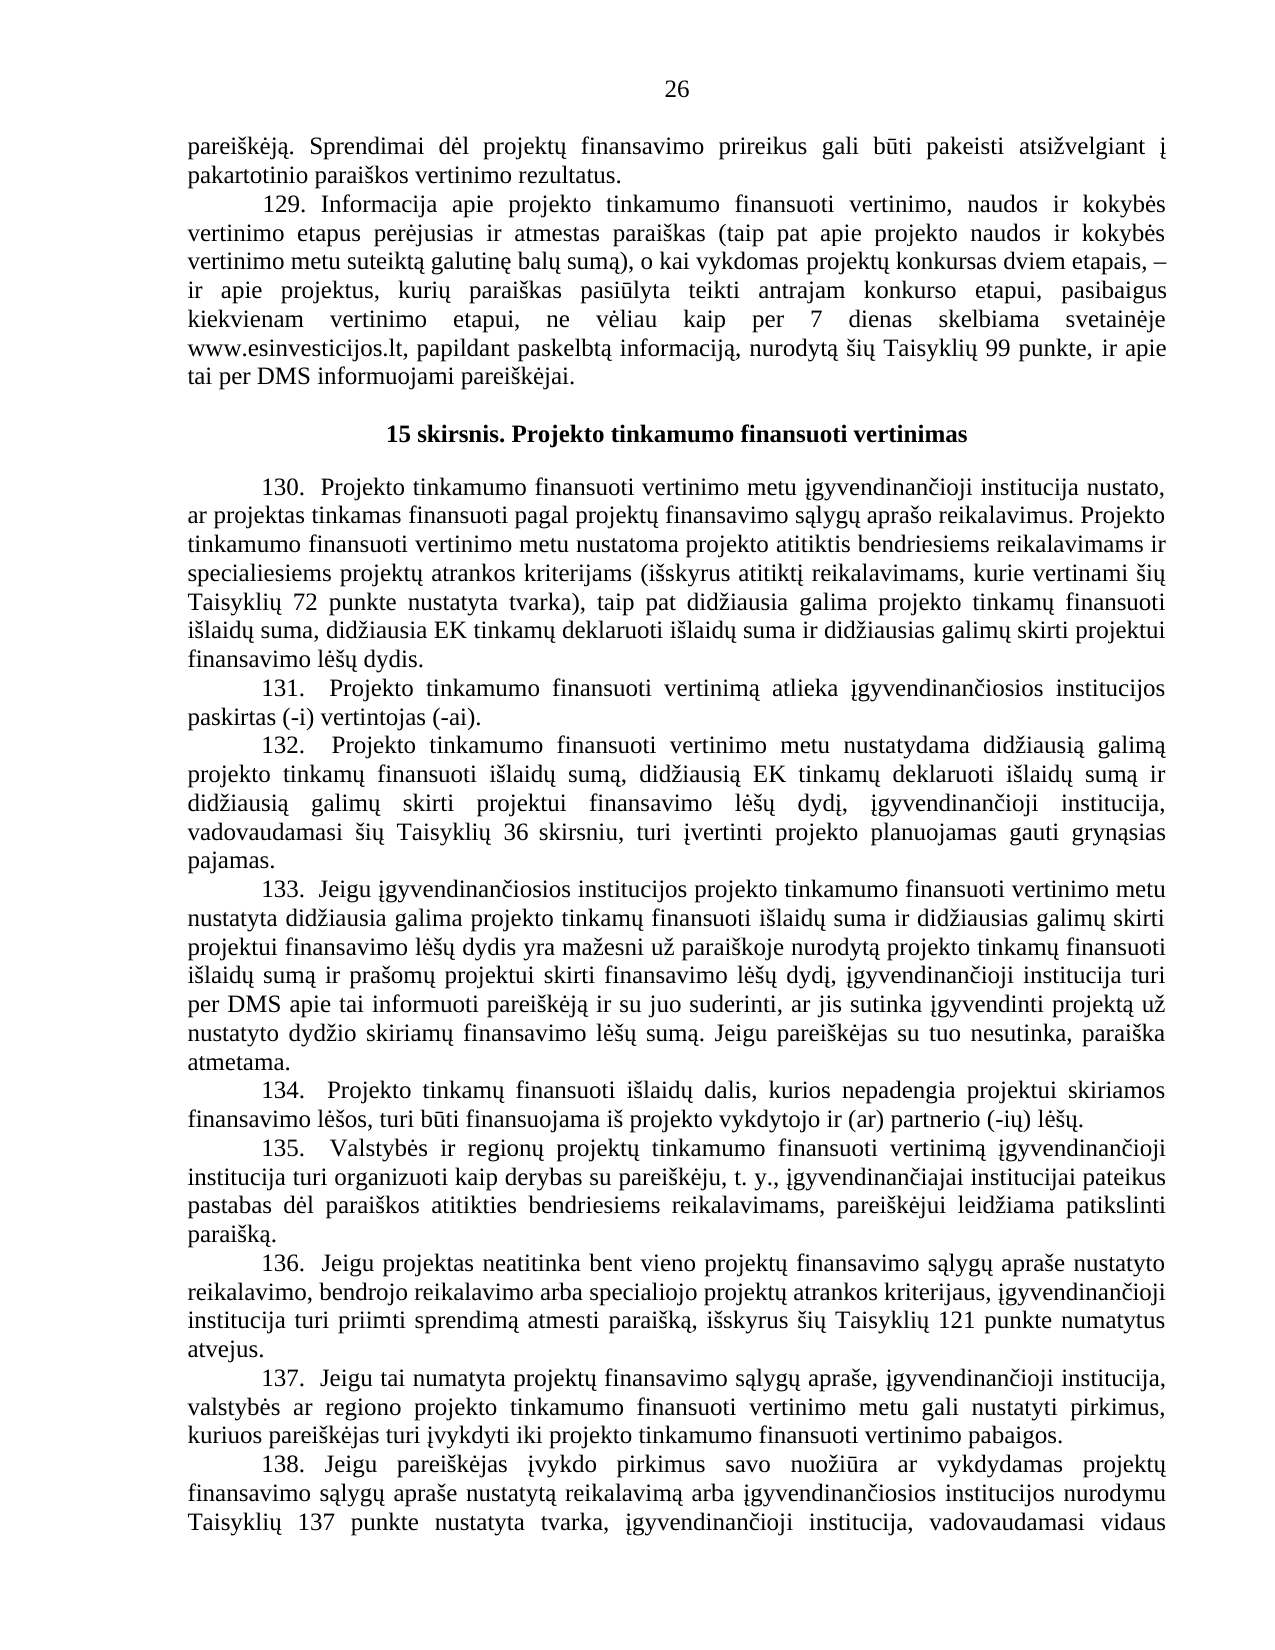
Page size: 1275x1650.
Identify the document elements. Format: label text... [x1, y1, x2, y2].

text 138. Jeigu pareiškėjas įvykdo pirkimus savo nuožiūra ar vykdydamas projektų finansavimo sąlygų apraše nustatytą reikalavimą arba įgyvendinančiosios institucijos nurodymu Taisyklių 137 punkte nustatyta tvarka, įgyvendinančioji institucija, vadovaudamasi vidaus [187, 1449, 1167, 1535]
text 136. Jeigu projektas neatitinka bent vieno projektų finansavimo sąlygų apraše nustatyto reikalavimo, bendrojo reikalavimo arba specialiojo projektų atrankos kriterijaus, įgyvendinančioji institucija turi priimti sprendimą atmesti paraišką, išskyrus šių Taisyklių 121 punkte numatytus atvejus. [187, 1248, 1167, 1363]
text 129. Informacija apie projekto tinkamumo finansuoti vertinimo, naudos ir kokybės vertinimo etapus perėjusias ir atmestas paraiškas (taip pat apie projekto naudos ir kokybės vertinimo metu suteiktą galutinę balų sumą), o kai vykdomas projektų konkursas dviem etapais, – ir apie projektus, kurių paraiškas pasiūlyta teikti antrajam konkurso etapui, pasibaigus kiekvienam vertinimo etapui, ne vėliau kaip per 7 dienas skelbiama svetainėje www.esinvesticijos.lt, papildant paskelbtą informaciją, nurodytą šių Taisyklių 99 punkte, ir apie tai per DMS informuojami pareiškėjai. [187, 189, 1167, 390]
text 137. Jeigu tai numatyta projektų finansavimo sąlygų apraše, įgyvendinančioji institucija, valstybės ar regiono projekto tinkamumo finansuoti vertinimo metu gali nustatyti pirkimus, kuriuos pareiškėjas turi įvykdyti iki projekto tinkamumo finansuoti vertinimo pabaigos. [187, 1363, 1167, 1449]
text pareiškėją. Sprendimai dėl projektų finansavimo prireikus gali būti pakeisti atsižvelgiant į pakartotinio paraiškos vertinimo rezultatus. [187, 131, 1167, 189]
subtitle 15 skirsnis. Projekto tinkamumo finansuoti vertinimas [246, 419, 1107, 448]
text 134. Projekto tinkamų finansuoti išlaidų dalis, kurios nepadengia projektui skiriamos finansavimo lėšos, turi būti finansuojama iš projekto vykdytojo ir (ar) partnerio (-ių) lėšų. [187, 1075, 1167, 1133]
text 131. Projekto tinkamumo finansuoti vertinimą atlieka įgyvendinančiosios institucijos paskirtas (-i) vertintojas (-ai). [187, 673, 1167, 730]
text 135. Valstybės ir regionų projektų tinkamumo finansuoti vertinimą įgyvendinančioji institucija turi organizuoti kaip derybas su pareiškėju, t. y., įgyvendinančiajai institucijai pateikus pastabas dėl paraiškos atitikties bendriesiems reikalavimams, pareiškėjui leidžiama patikslinti paraišką. [187, 1133, 1167, 1248]
text 133. Jeigu įgyvendinančiosios institucijos projekto tinkamumo finansuoti vertinimo metu nustatyta didžiausia galima projekto tinkamų finansuoti išlaidų suma ir didžiausias galimų skirti projektui finansavimo lėšų dydis yra mažesni už paraiškoje nurodytą projekto tinkamų finansuoti išlaidų sumą ir prašomų projektui skirti finansavimo lėšų dydį, įgyvendinančioji institucija turi per DMS apie tai informuoti pareiškėją ir su juo suderinti, ar jis sutinka įgyvendinti projektą už nustatyto dydžio skiriamų finansavimo lėšų sumą. Jeigu pareiškėjas su tuo nesutinka, paraiška atmetama. [187, 874, 1167, 1075]
text 130. Projekto tinkamumo finansuoti vertinimo metu įgyvendinančioji institucija nustato, ar projektas tinkamas finansuoti pagal projektų finansavimo sąlygų aprašo reikalavimus. Projekto tinkamumo finansuoti vertinimo metu nustatoma projekto atitiktis bendriesiems reikalavimams ir specialiesiems projektų atrankos kriterijams (išskyrus atitiktį reikalavimams, kurie vertinami šių Taisyklių 72 punkte nustatyta tvarka), taip pat didžiausia galima projekto tinkamų finansuoti išlaidų suma, didžiausia EK tinkamų deklaruoti išlaidų suma ir didžiausias galimų skirti projektui finansavimo lėšų dydis. [187, 472, 1167, 673]
text 132. Projekto tinkamumo finansuoti vertinimo metu nustatydama didžiausią galimą projekto tinkamų finansuoti išlaidų sumą, didžiausią EK tinkamų deklaruoti išlaidų sumą ir didžiausią galimų skirti projektui finansavimo lėšų dydį, įgyvendinančioji institucija, vadovaudamasi šių Taisyklių 36 skirsniu, turi įvertinti projekto planuojamas gauti grynąsias pajamas. [187, 730, 1167, 874]
